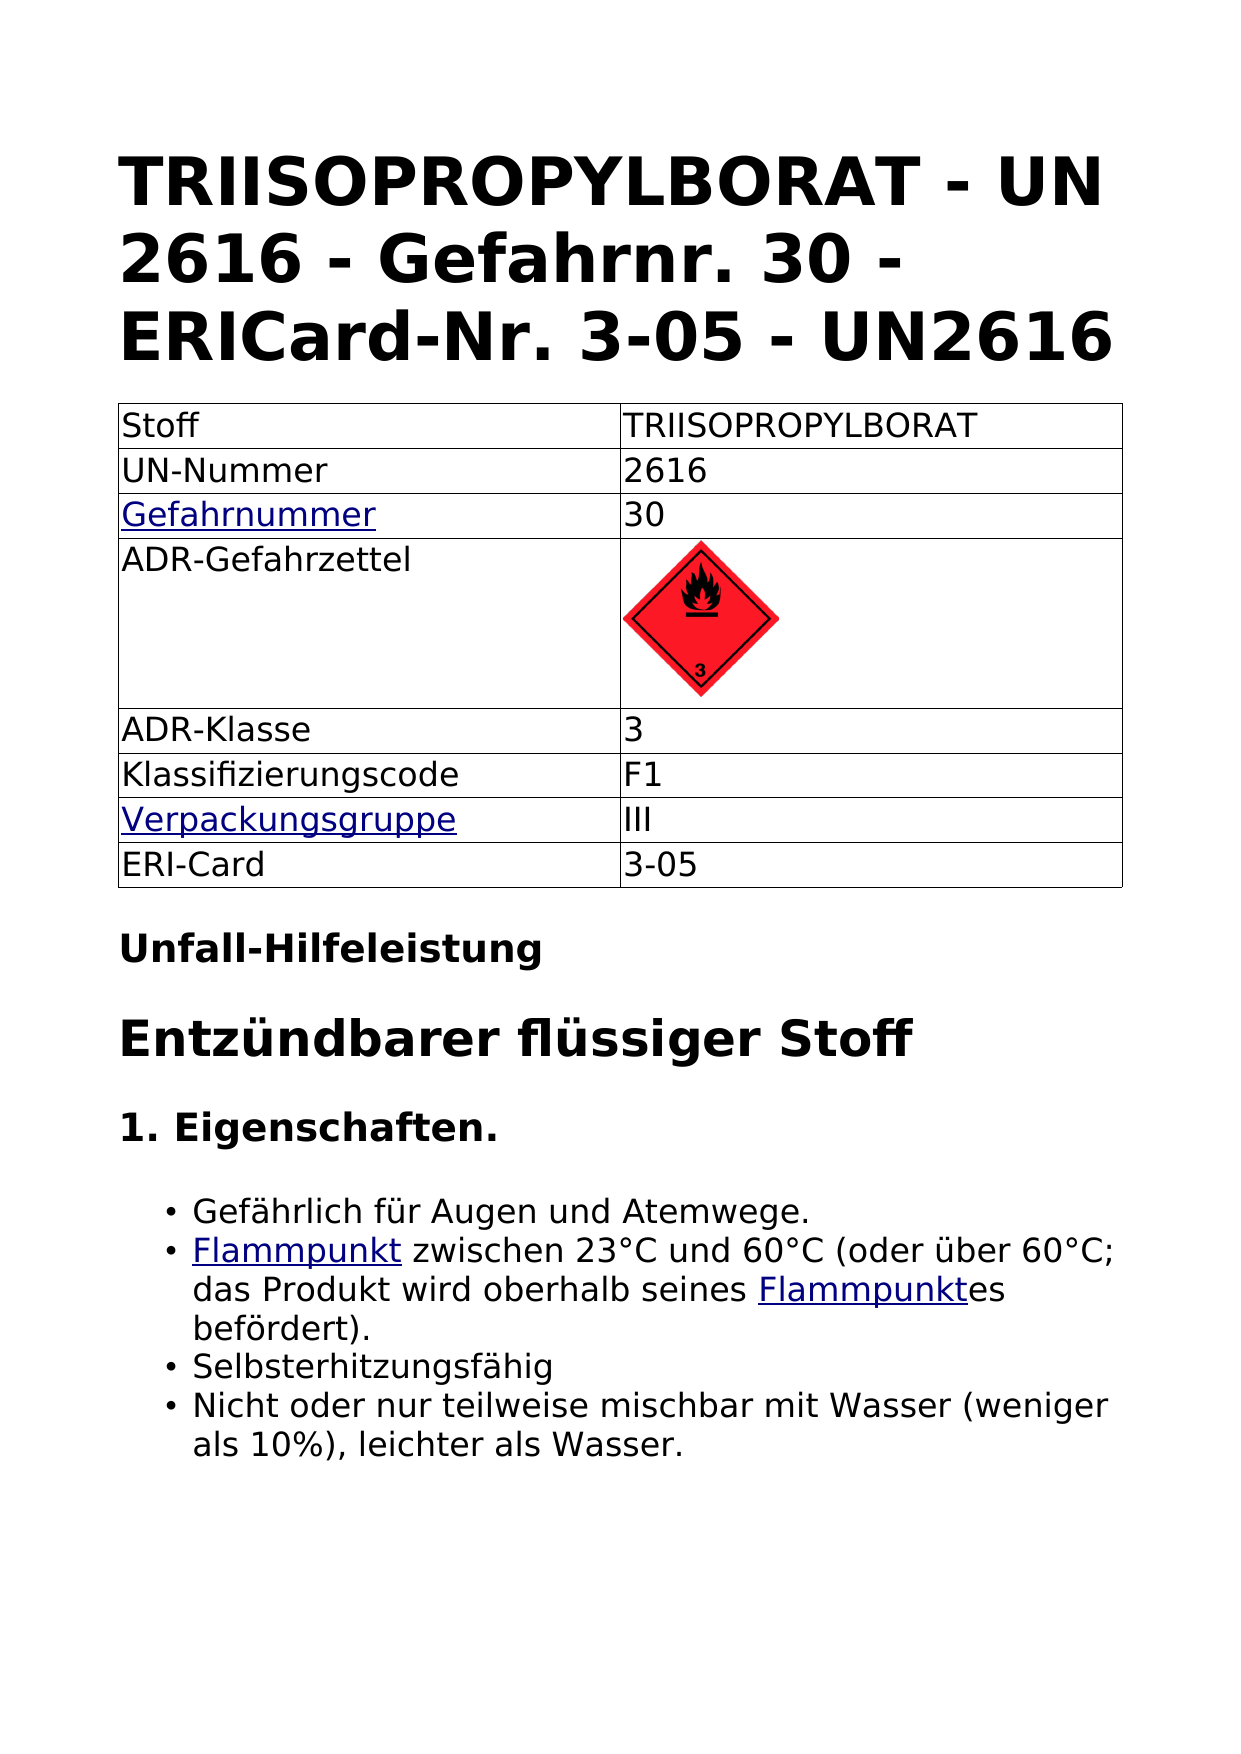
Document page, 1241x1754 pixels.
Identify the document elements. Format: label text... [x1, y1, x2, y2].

subtitle 1. Eigenschaften. [118, 1105, 1122, 1150]
table_cell Gefahrnummer [119, 494, 620, 538]
table_cell ADR-Klasse [119, 709, 620, 752]
table_cell 2616 [621, 449, 1122, 493]
list Gefährlich für Augen und Atemwege. [177, 1192, 1122, 1231]
table_cell [621, 539, 1122, 708]
table_cell ERI-Card [119, 843, 620, 887]
list Flammpunkt zwischen 23°C und 60°C (oder über 60°C; das Produkt wird oberhalb seines Flammpunktes befördert). [177, 1231, 1122, 1348]
table_cell UN-Nummer [119, 449, 620, 493]
picture [622, 540, 780, 697]
table_cell 3-05 [621, 843, 1122, 887]
subtitle Unfall-Hilfeleistung [118, 927, 1122, 972]
table_cell 30 [621, 494, 1122, 538]
subtitle Entzündbarer flüssiger Stoff [118, 1009, 1122, 1068]
table_header TRIISOPROPYLBORAT [621, 404, 1122, 448]
table_header Stoff [119, 404, 620, 448]
table_cell III [621, 798, 1122, 842]
table_cell F1 [621, 754, 1122, 797]
list Selbsterhitzungsfähig [177, 1348, 1122, 1387]
table_cell Verpackungsgruppe [119, 798, 620, 842]
list Nicht oder nur teilweise mischbar mit Wasser (weniger als 10%), leichter als Wasser. [177, 1387, 1122, 1464]
table_cell ADR-Gefahrzettel [119, 539, 620, 708]
subtitle TRIISOPROPYLBORAT - UN 2616 - Gefahrnr. 30 - ERICard-Nr. 3-05 - UN2616 [118, 143, 1122, 376]
table_cell 3 [621, 709, 1122, 752]
table_cell Klassifizierungscode [119, 754, 620, 797]
